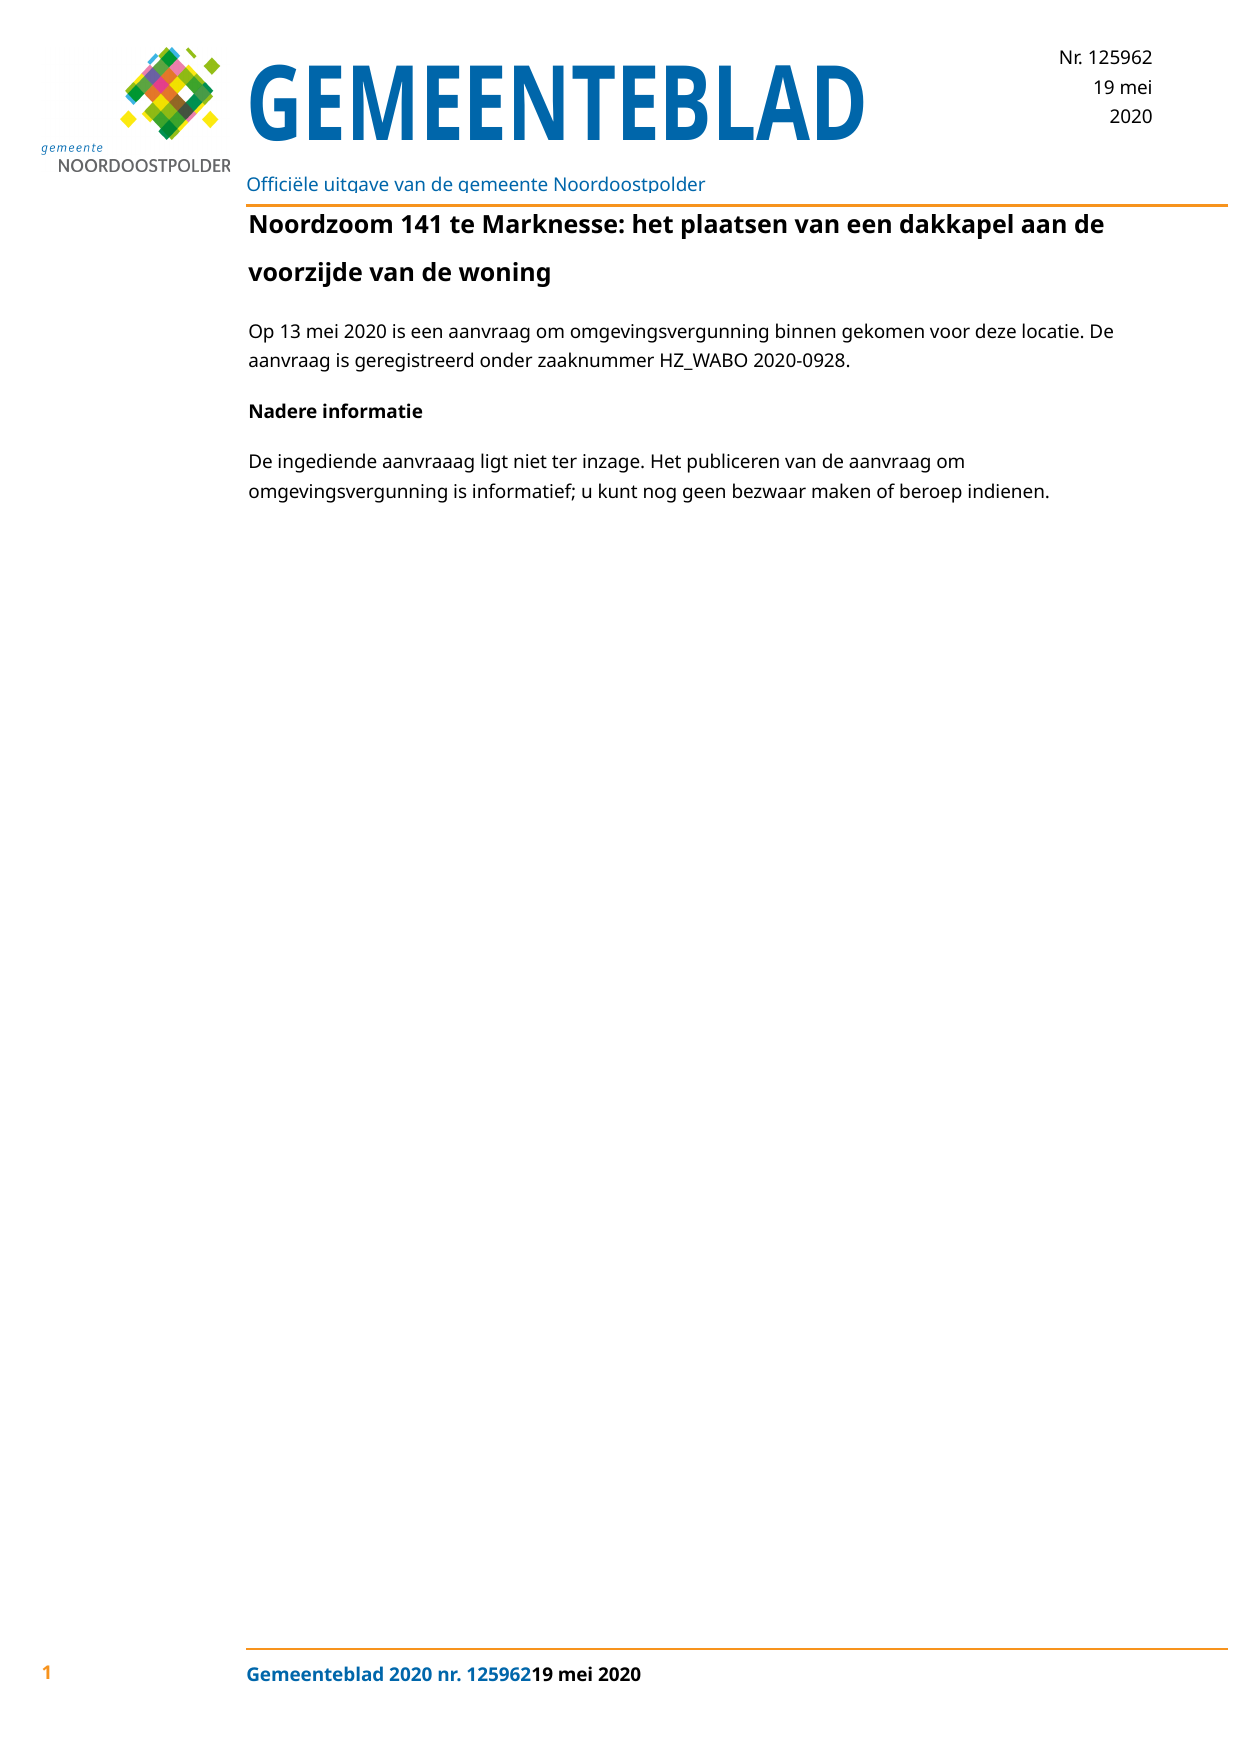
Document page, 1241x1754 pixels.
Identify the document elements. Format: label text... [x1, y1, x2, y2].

text Op 13 mei 2020 is een aanvraag om omgevingsvergunning binnen gekomen voor deze locatie. De aanvraag is geregistreerd onder zaaknummer HZ_WABO 2020-0928. [248, 318, 1152, 373]
text De ingediende aanvraaag ligt niet ter inzage. Het publiceren van de aanvraag om omgevingsvergunning is informatief; u kunt nog geen bezwaar maken of beroep indienen. [248, 448, 1152, 504]
text Noordzoom 141 te Marknesse: het plaatsen van een dakkapel aan de voorzijde van de woning [248, 207, 1152, 288]
picture [41, 47, 231, 172]
text Nadere informatie [248, 398, 1152, 424]
